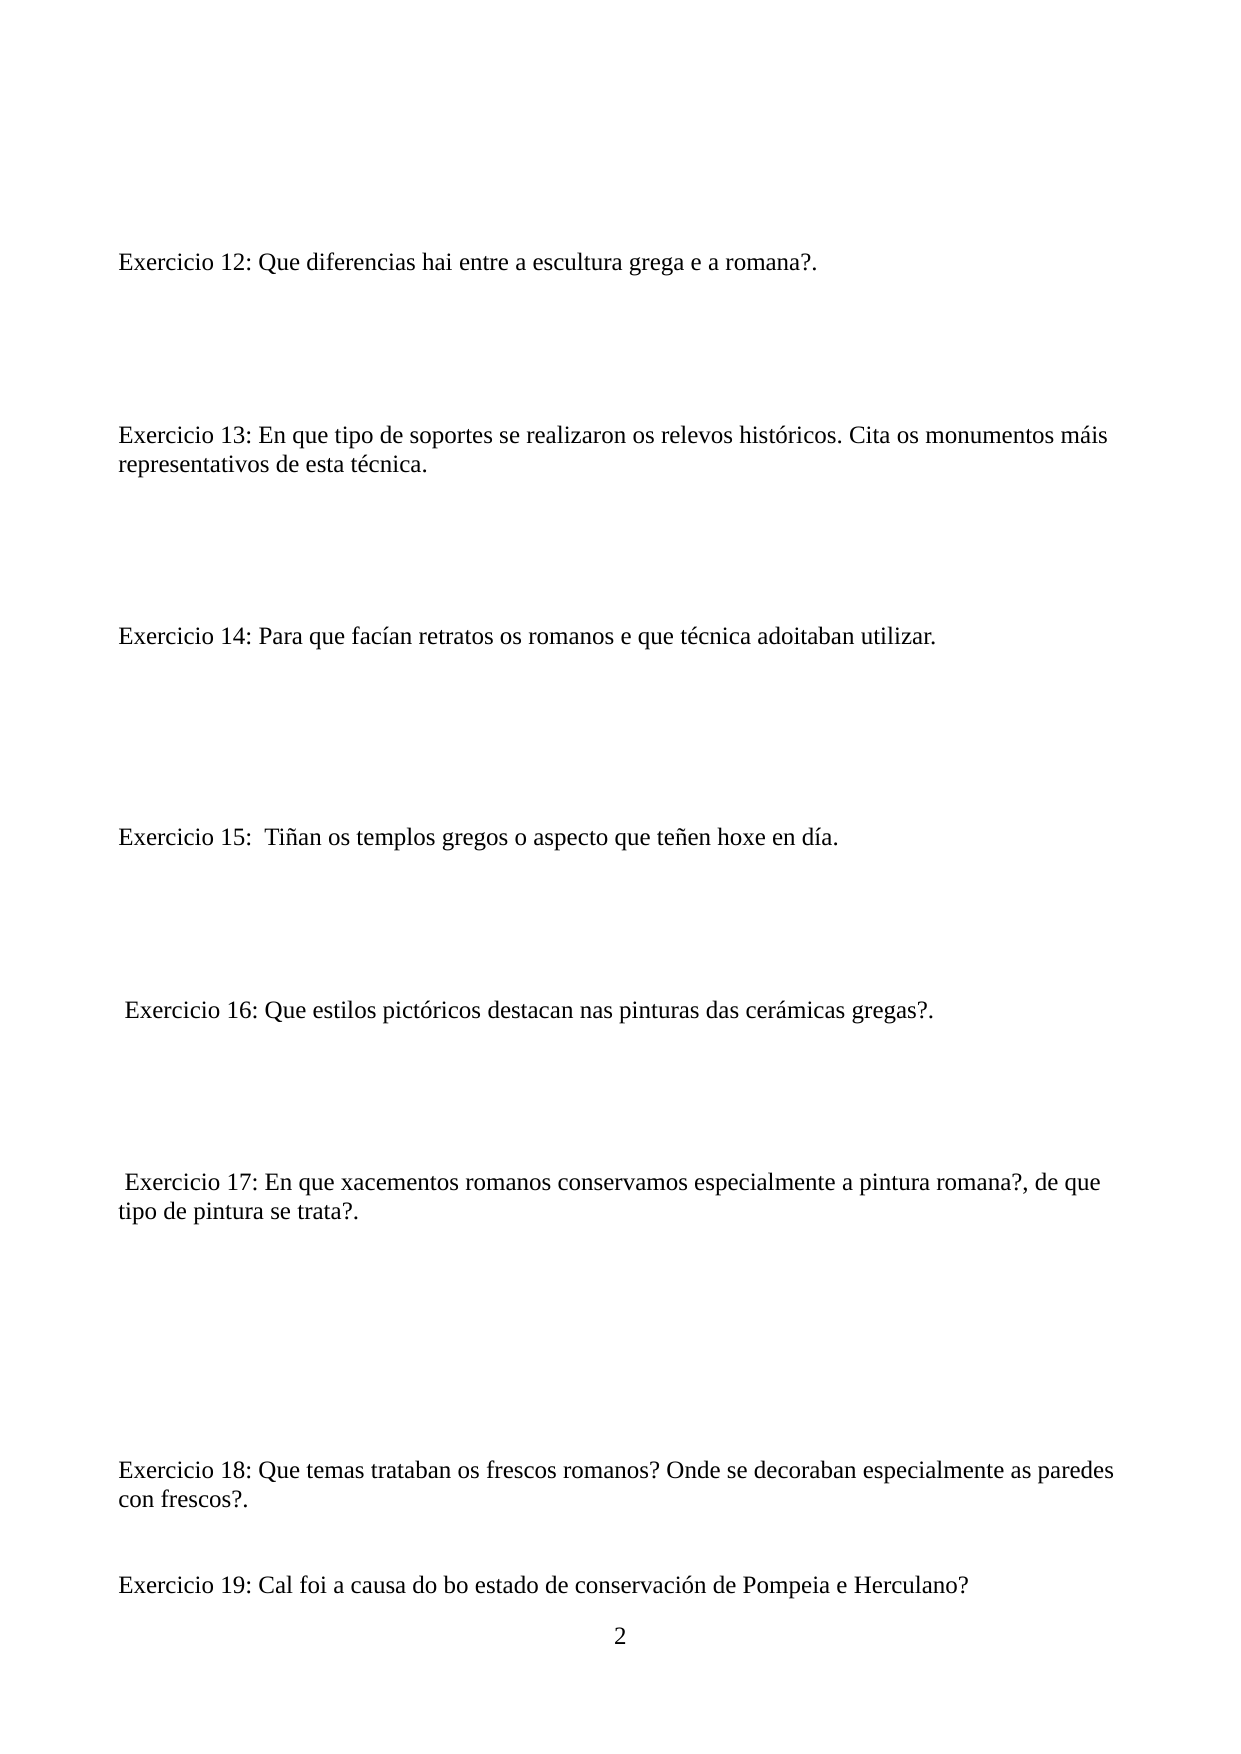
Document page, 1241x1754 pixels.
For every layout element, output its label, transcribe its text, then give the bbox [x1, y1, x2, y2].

text Exercicio 15: Tiñan os templos gregos o aspecto que teñen hoxe en día. [118, 822, 1122, 851]
text Exercicio 12: Que diferencias hai entre a escultura grega e a romana?. [118, 247, 1122, 276]
text Exercicio 18: Que temas trataban os frescos romanos? Onde se decoraban especialmente as paredes con frescos?. [118, 1455, 1122, 1512]
text Exercicio 13: En que tipo de soportes se realizaron os relevos históricos. Cita os monumentos máis representativos de esta técnica. [118, 420, 1122, 477]
text Exercicio 19: Cal foi a causa do bo estado de conservación de Pompeia e Herculano? [118, 1570, 1122, 1599]
text Exercicio 16: Que estilos pictóricos destacan nas pinturas das cerámicas gregas?. [118, 995, 1122, 1024]
text Exercicio 17: En que xacementos romanos conservamos especialmente a pintura romana?, de que tipo de pintura se trata?. [118, 1167, 1122, 1225]
text Exercicio 14: Para que facían retratos os romanos e que técnica adoitaban utilizar. [118, 621, 1122, 650]
